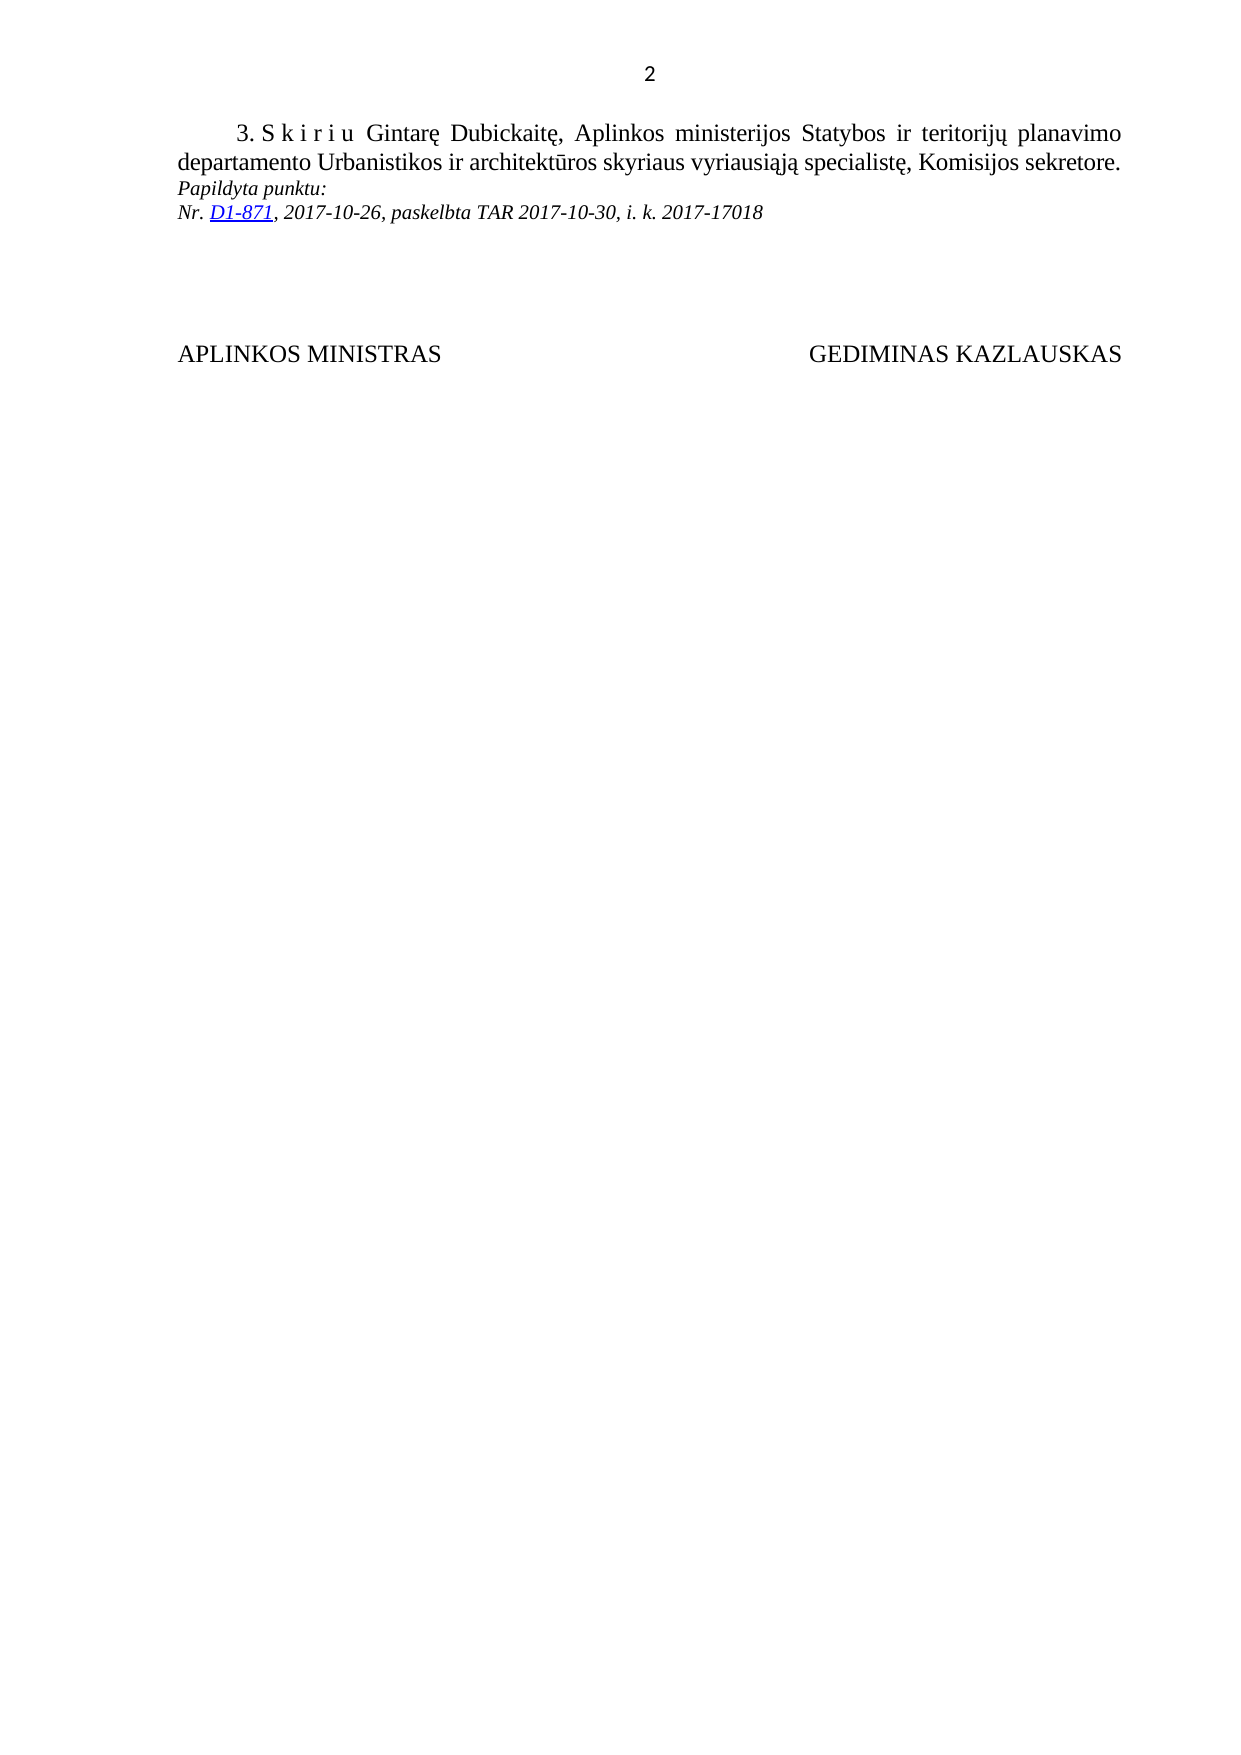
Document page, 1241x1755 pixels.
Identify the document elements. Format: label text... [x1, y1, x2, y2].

text 3. S k i r i u Gintarę Dubickaitę, Aplinkos ministerijos Statybos ir teritorijų planavimo departamento Urbanistikos ir architektūros skyriaus vyriausiąją specialistę, Komisijos sekretore. [177, 118, 1122, 176]
text Nr. D1-871, 2017-10-26, paskelbta TAR 2017-10-30, i. k. 2017-17018 [177, 200, 1122, 224]
text Papildyta punktu: [177, 176, 1122, 200]
text Aplinkos ministras Gediminas Kazlauskas [177, 339, 1122, 367]
